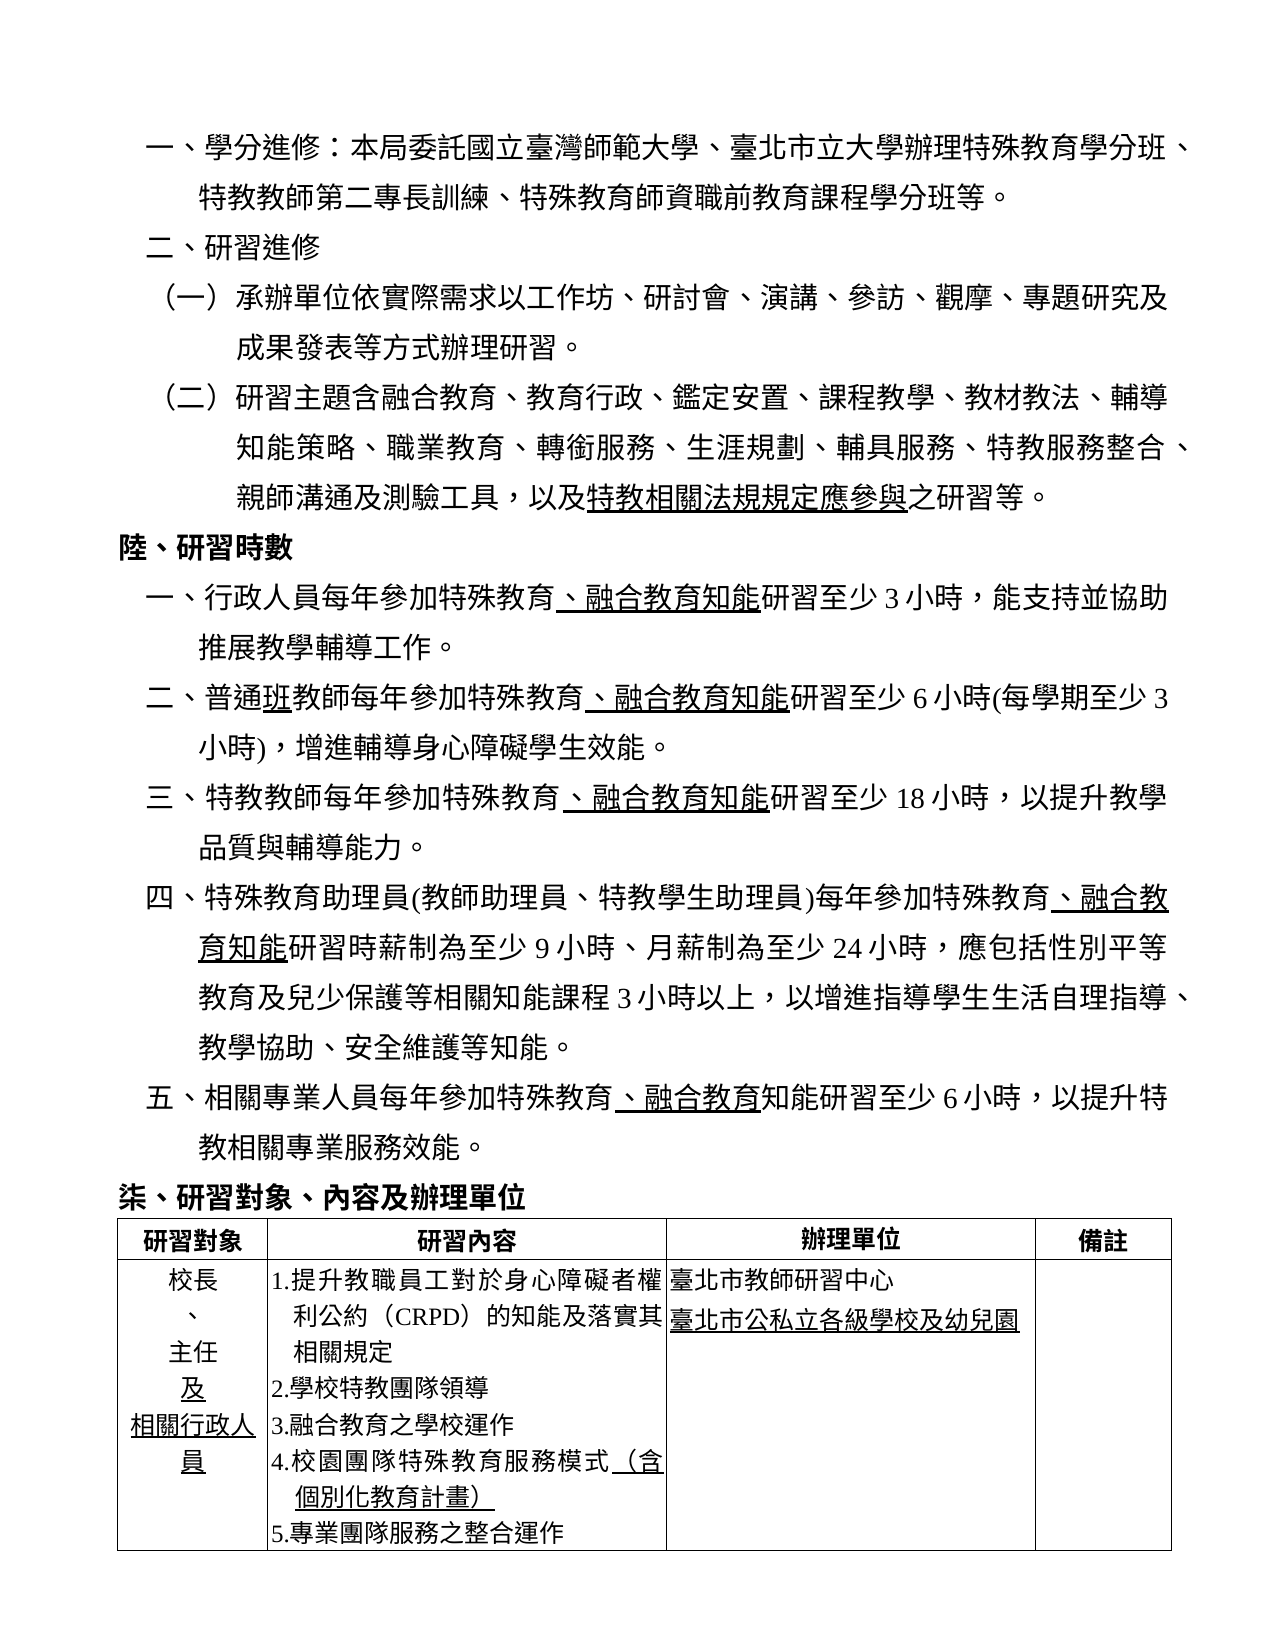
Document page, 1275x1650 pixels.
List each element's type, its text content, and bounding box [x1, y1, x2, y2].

text 四、特殊教育助理員(教師助理員、特教學生助理員)每年參加特殊教育、融合教育知能研習時薪制為至少9小時、月薪制為至少24小時，應包括性別平等教育及兒少保護等相關知能課程3小時以上，以增進指導學生生活自理指導、教學協助、安全維護等知能。 [146, 868, 1169, 1068]
table_header 備註 [1036, 1219, 1171, 1259]
table_header 辦理單位 [667, 1219, 1035, 1259]
text 柒、研習對象、內容及辦理單位 [118, 1168, 1169, 1218]
text 二、研習進修 [146, 218, 1169, 268]
table_header 研習內容 [268, 1219, 666, 1259]
table_cell [1036, 1260, 1171, 1550]
text 一、學分進修：本局委託國立臺灣師範大學、臺北市立大學辦理特殊教育學分班、特教教師第二專長訓練、特殊教育師資職前教育課程學分班等。 [146, 118, 1169, 218]
table_cell 校長 、 主任 及 相關行政人員 [118, 1260, 267, 1550]
text 陸、研習時數 [118, 518, 1169, 568]
text （二）研習主題含融合教育、教育行政、鑑定安置、課程教學、教材教法、輔導知能策略、職業教育、轉銜服務、生涯規劃、輔具服務、特教服務整合、親師溝通及測驗工具，以及特教相關法規規定應參與之研習等。 [147, 368, 1169, 518]
text （一）承辦單位依實際需求以工作坊、研討會、演講、參訪、觀摩、專題研究及成果發表等方式辦理研習。 [147, 268, 1169, 368]
text 五、相關專業人員每年參加特殊教育、融合教育知能研習至少6小時，以提升特教相關專業服務效能。 [146, 1068, 1169, 1168]
table_cell 臺北市教師研習中心 臺北市公私立各級學校及幼兒園 [667, 1260, 1035, 1550]
text 一、行政人員每年參加特殊教育、融合教育知能研習至少3小時，能支持並協助推展教學輔導工作。 [146, 568, 1169, 668]
text 三、特教教師每年參加特殊教育、融合教育知能研習至少18小時，以提升教學品質與輔導能力。 [146, 768, 1169, 868]
text 二、普通班教師每年參加特殊教育、融合教育知能研習至少6小時(每學期至少3小時)，增進輔導身心障礙學生效能。 [146, 668, 1169, 768]
table_header 研習對象 [118, 1219, 267, 1259]
table_cell 1.提升教職員工對於身心障礙者權利公約（CRPD）的知能及落實其相關規定 2.學校特教團隊領導 3.融合教育之學校運作 4.校園團隊特殊教育服務模式（含個別化教育計畫） 5.專業團隊服務之整合運作 [268, 1260, 666, 1550]
